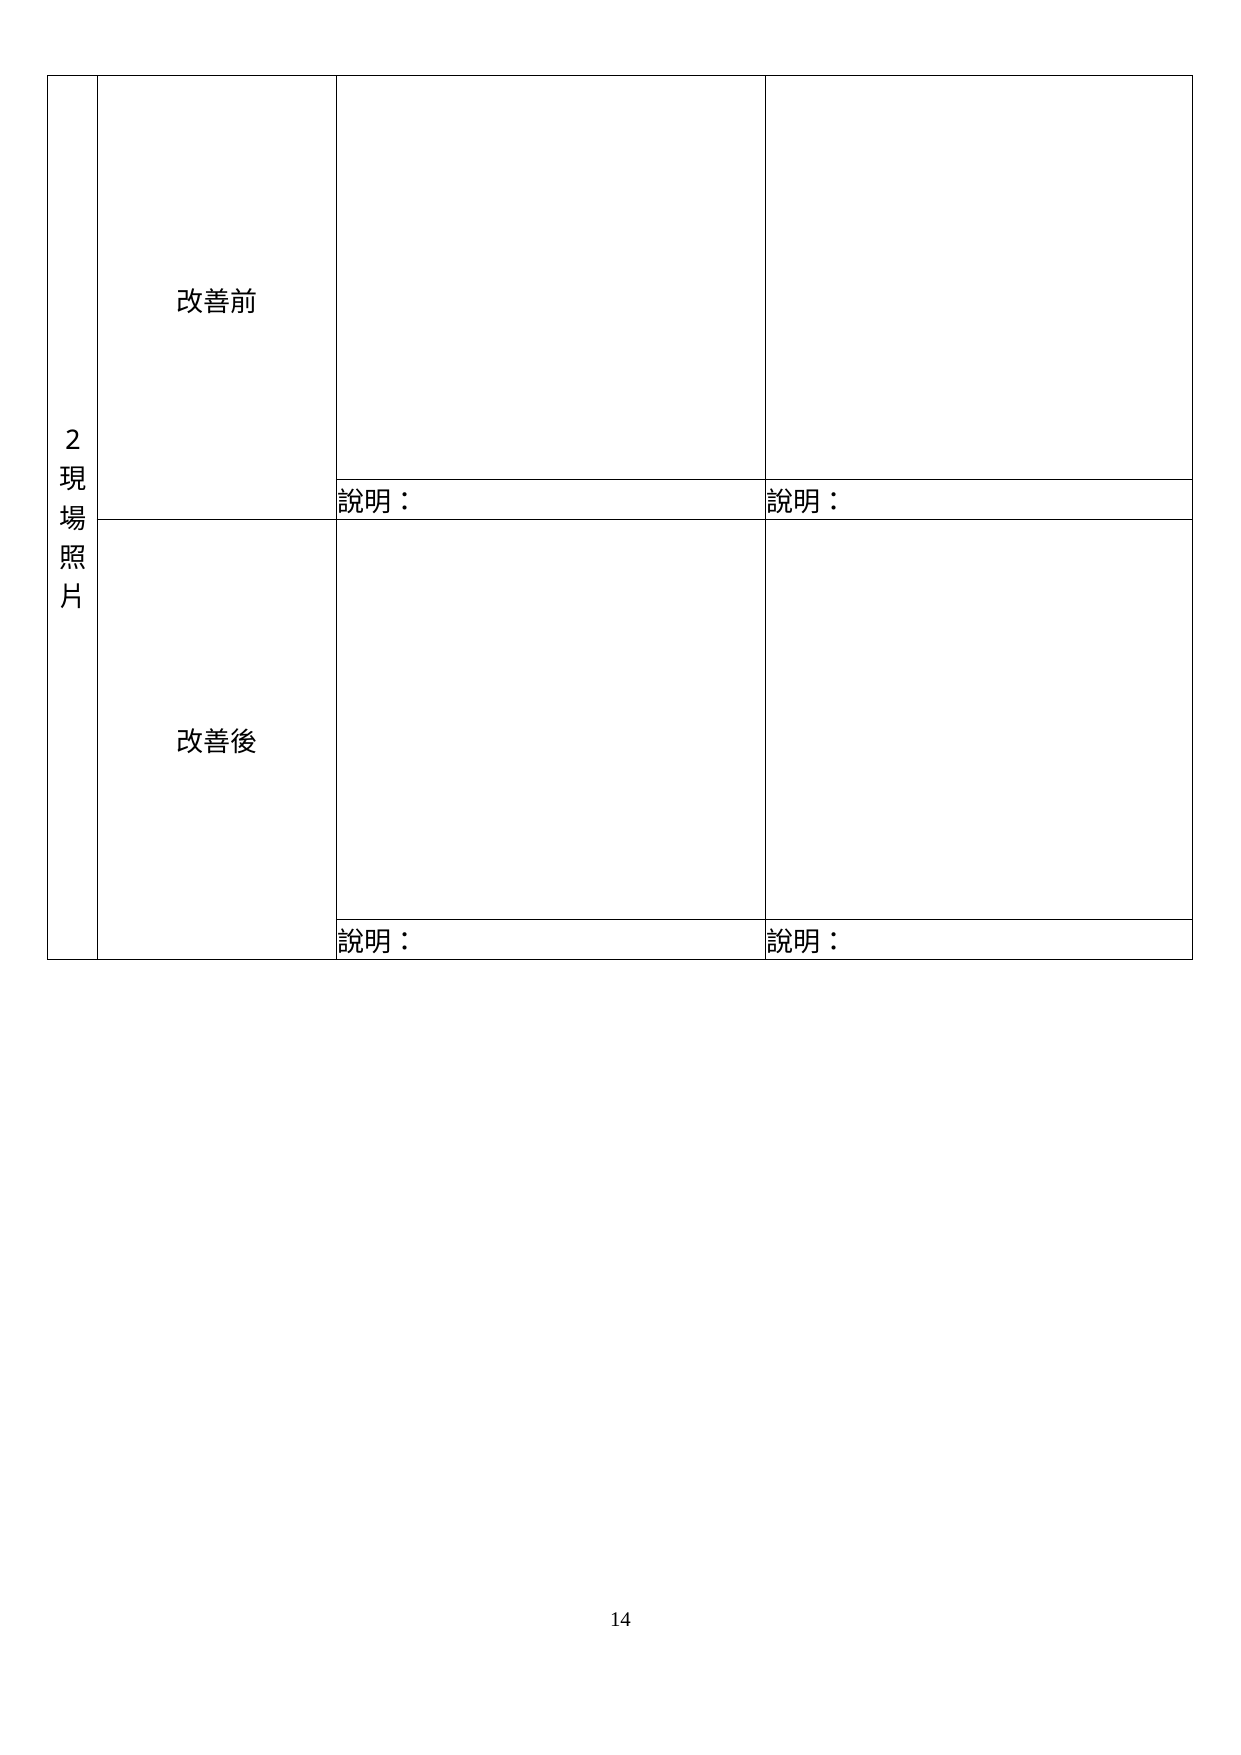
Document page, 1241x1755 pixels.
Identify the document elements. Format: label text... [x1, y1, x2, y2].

table_cell 說明： [766, 480, 1192, 519]
table_cell [337, 76, 765, 479]
table_cell 說明： [337, 480, 765, 519]
table_cell 改善前 [98, 76, 336, 519]
table_cell [766, 520, 1192, 919]
table_cell [766, 76, 1192, 479]
table_cell [337, 520, 765, 919]
table_cell 改善後 [98, 520, 336, 959]
table_cell 說明： [337, 920, 765, 959]
table_cell 說明： [766, 920, 1192, 959]
table_cell 2 現 場 照 片 [48, 76, 97, 959]
